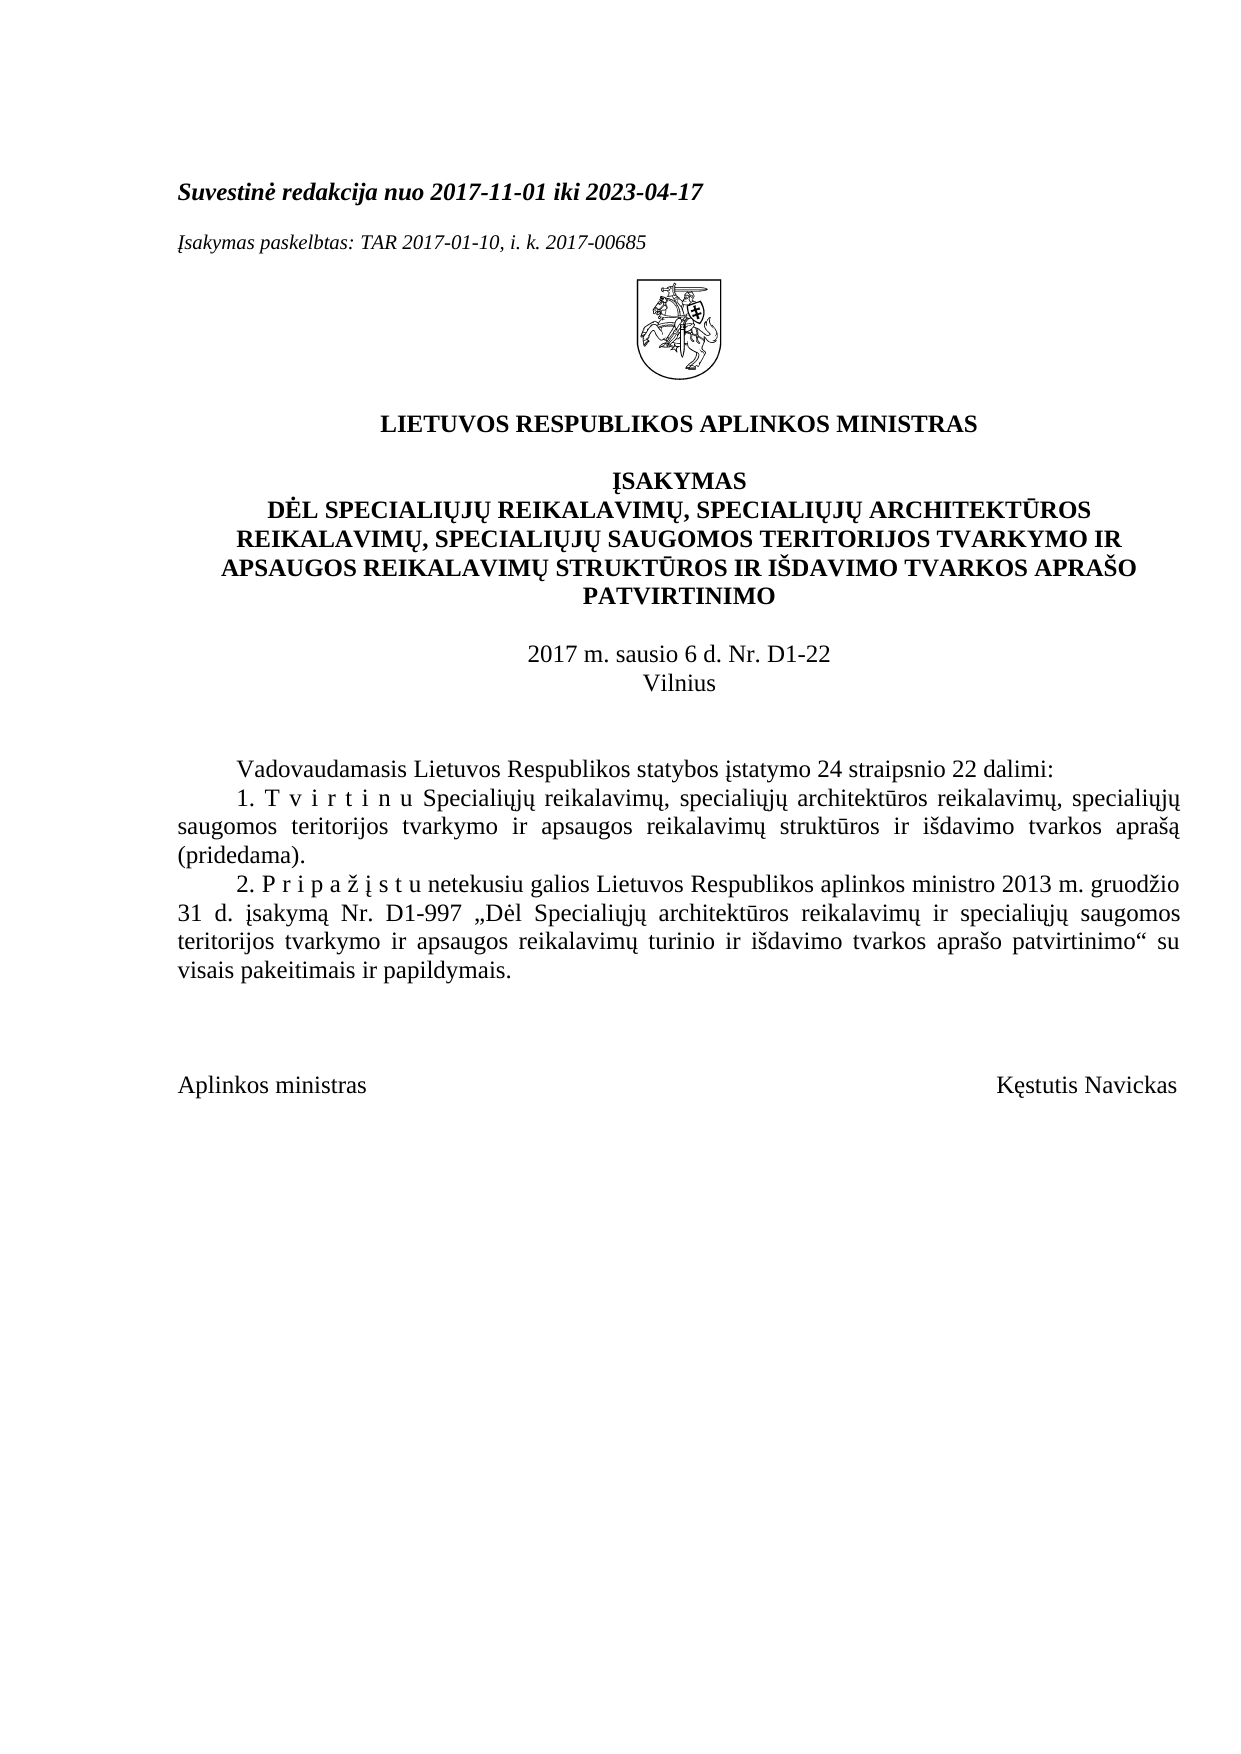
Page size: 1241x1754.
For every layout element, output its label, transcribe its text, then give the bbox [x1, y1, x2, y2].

text Vilnius [177, 668, 1181, 696]
text Vadovaudamasis Lietuvos Respublikos statybos įstatymo 24 straipsnio 22 dalimi: [177, 754, 1181, 783]
text 2017 m. sausio 6 d. Nr. D1-22 [177, 639, 1181, 668]
text LIETUVOS RESPUBLIKOS APLINKOS MINISTRAS [177, 409, 1181, 438]
text DĖL SPECIALIŲJŲ REIKALAVIMŲ, Specialiųjų architektūros reikalavimų, specialiųjų saugomos teritorijos tvarkymo ir apsaugos reikalavimų struktūros ir išdavimo tvarkos aprašO PATVIRTINIMO [177, 495, 1181, 610]
text Aplinkos ministras Kęstutis Navickas [177, 1070, 1181, 1099]
text 1. T v i r t i n u Specialiųjų reikalavimų, specialiųjų architektūros reikalavimų, specialiųjų saugomos teritorijos tvarkymo ir apsaugos reikalavimų struktūros ir išdavimo tvarkos aprašą (pridedama). [177, 783, 1181, 869]
text 2. P r i p a ž į s t u netekusiu galios Lietuvos Respublikos aplinkos ministro 2013 m. gruodžio 31 d. įsakymą Nr. D1-997 „Dėl Specialiųjų architektūros reikalavimų ir specialiųjų saugomos teritorijos tvarkymo ir apsaugos reikalavimų turinio ir išdavimo tvarkos aprašo patvirtinimo“ su visais pakeitimais ir papildymais. [177, 869, 1181, 984]
text ĮSAKYMAS [177, 466, 1181, 495]
text Suvestinė redakcija nuo 2017-11-01 iki 2023-04-17 [177, 177, 1181, 206]
text Įsakymas paskelbtas: TAR 2017-01-10, i. k. 2017-00685 [177, 230, 1181, 254]
